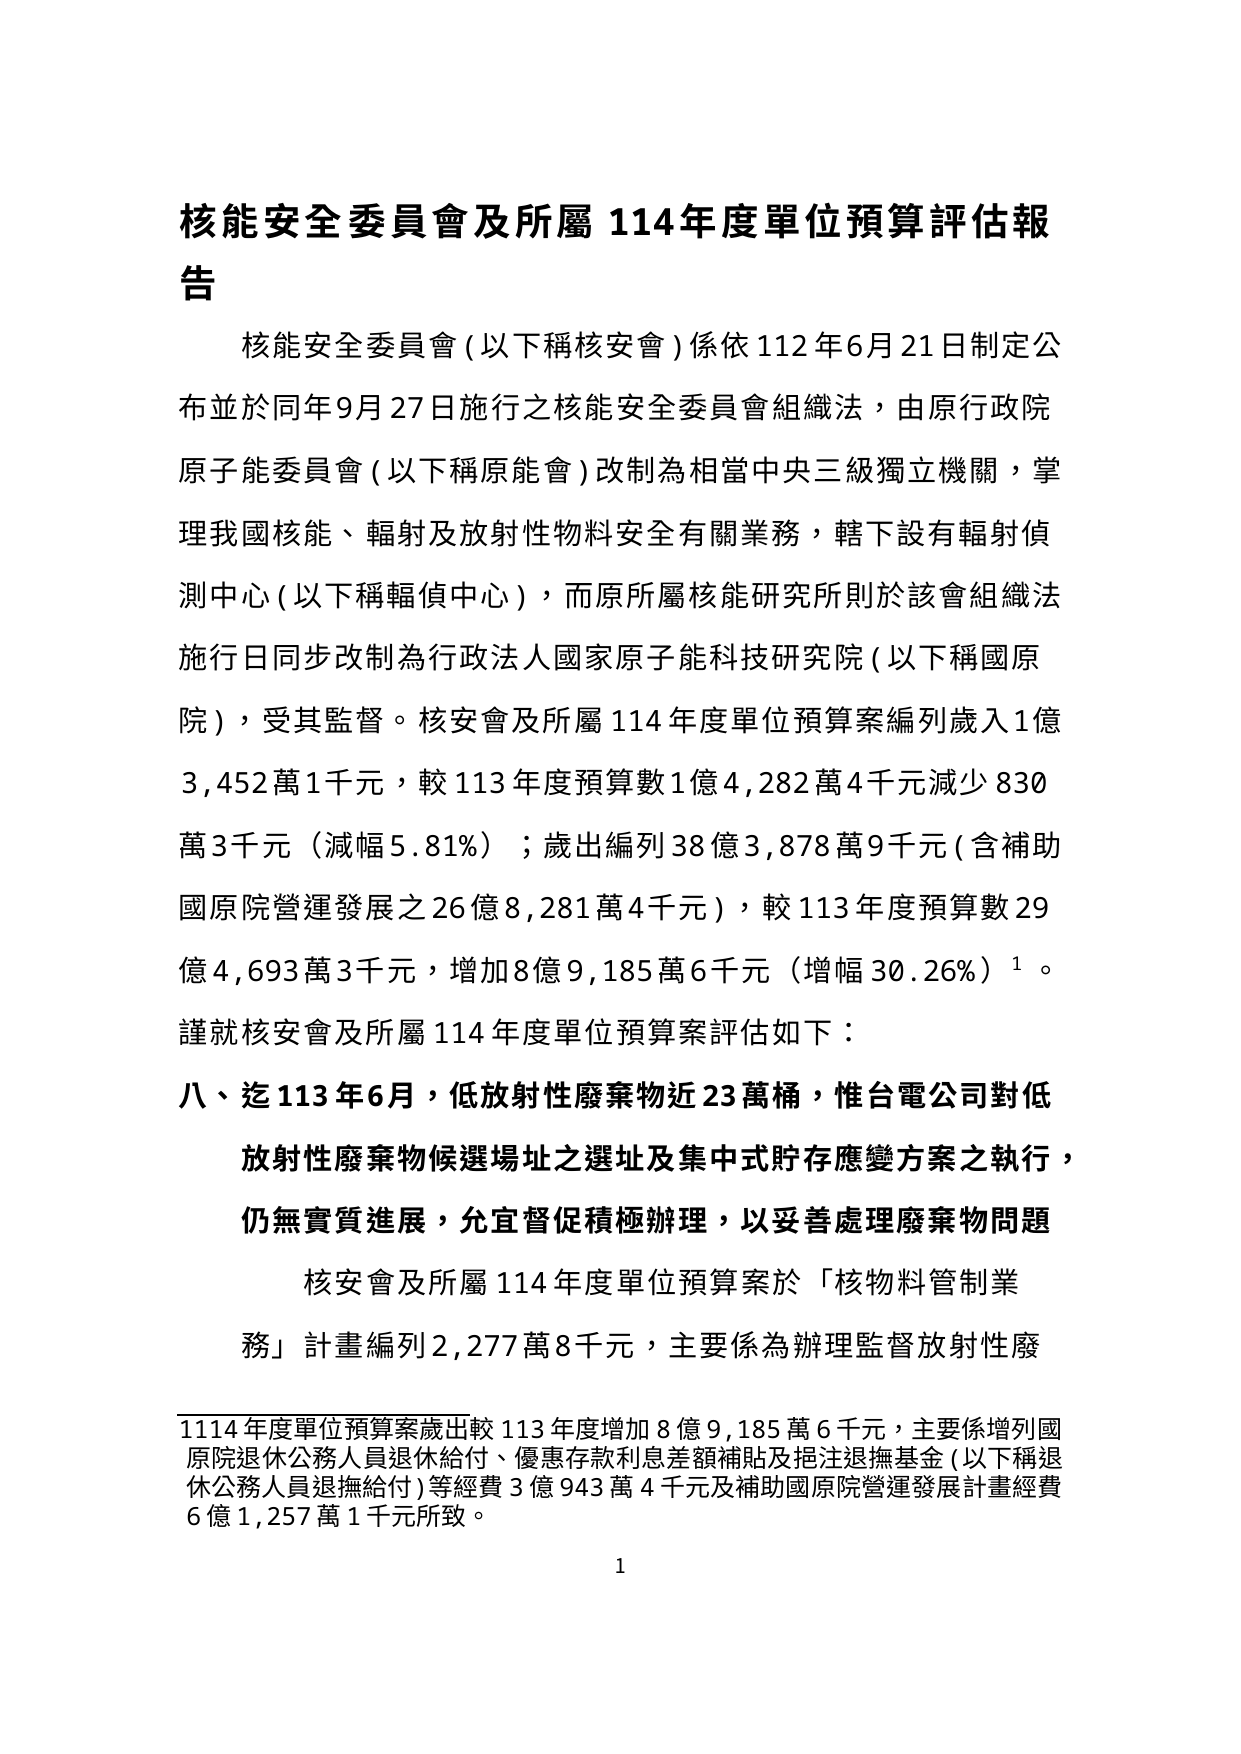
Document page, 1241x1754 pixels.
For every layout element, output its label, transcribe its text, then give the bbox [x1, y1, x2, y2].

text 八、迄113年6月，低放射性廢棄物近23萬桶，惟台電公司對低放射性廢棄物候選場址之選址及集中式貯存應變方案之執行，仍無實質進展，允宜督促積極辦理，以妥善處理廢棄物問題 [177, 1052, 1063, 1240]
text 核能安全委員會及所屬114年度單位預算評估報告 [177, 177, 1063, 302]
text 核能安全委員會(以下稱核安會)係依112年6月21日制定公布並於同年9月27日施行之核能安全委員會組織法，由原行政院原子能委員會(以下稱原能會)改制為相當中央三級獨立機關，掌理我國核能、輻射及放射性物料安全有關業務，轄下設有輻射偵測中心(以下稱輻偵中心)，而原所屬核能研究所則於該會組織法施行日同步改制為行政法人國家原子能科技研究院(以下稱國原院)，受其監督。核安會及所屬114年度單位預算案編列歲入1億3,452萬1千元，較113年度預算數1億4,282萬4千元減少830萬3千元（減幅5.81%）；歲出編列38億3,878萬9千元(含補助國原院營運發展之26億8,281萬4千元)，較113年度預算數29億4,693萬3千元，增加8億9,185萬6千元（增幅30.26%）。謹就核安會及所屬114年度單位預算案評估如下： [177, 302, 1063, 1052]
text 114年度單位預算案歲出較113年度增加8億9,185萬6千元，主要係增列國原院退休公務人員退休給付、優惠存款利息差額補貼及挹注退撫基金(以下稱退休公務人員退撫給付)等經費3億943萬4千元及補助國原院營運發展計畫經費6億1,257萬1千元所致。 [178, 1415, 1063, 1532]
text 核安會及所屬114年度單位預算案於「核物料管制業務」計畫編列2,277萬8千元，主要係為辦理監督放射性廢 [236, 1240, 1063, 1365]
